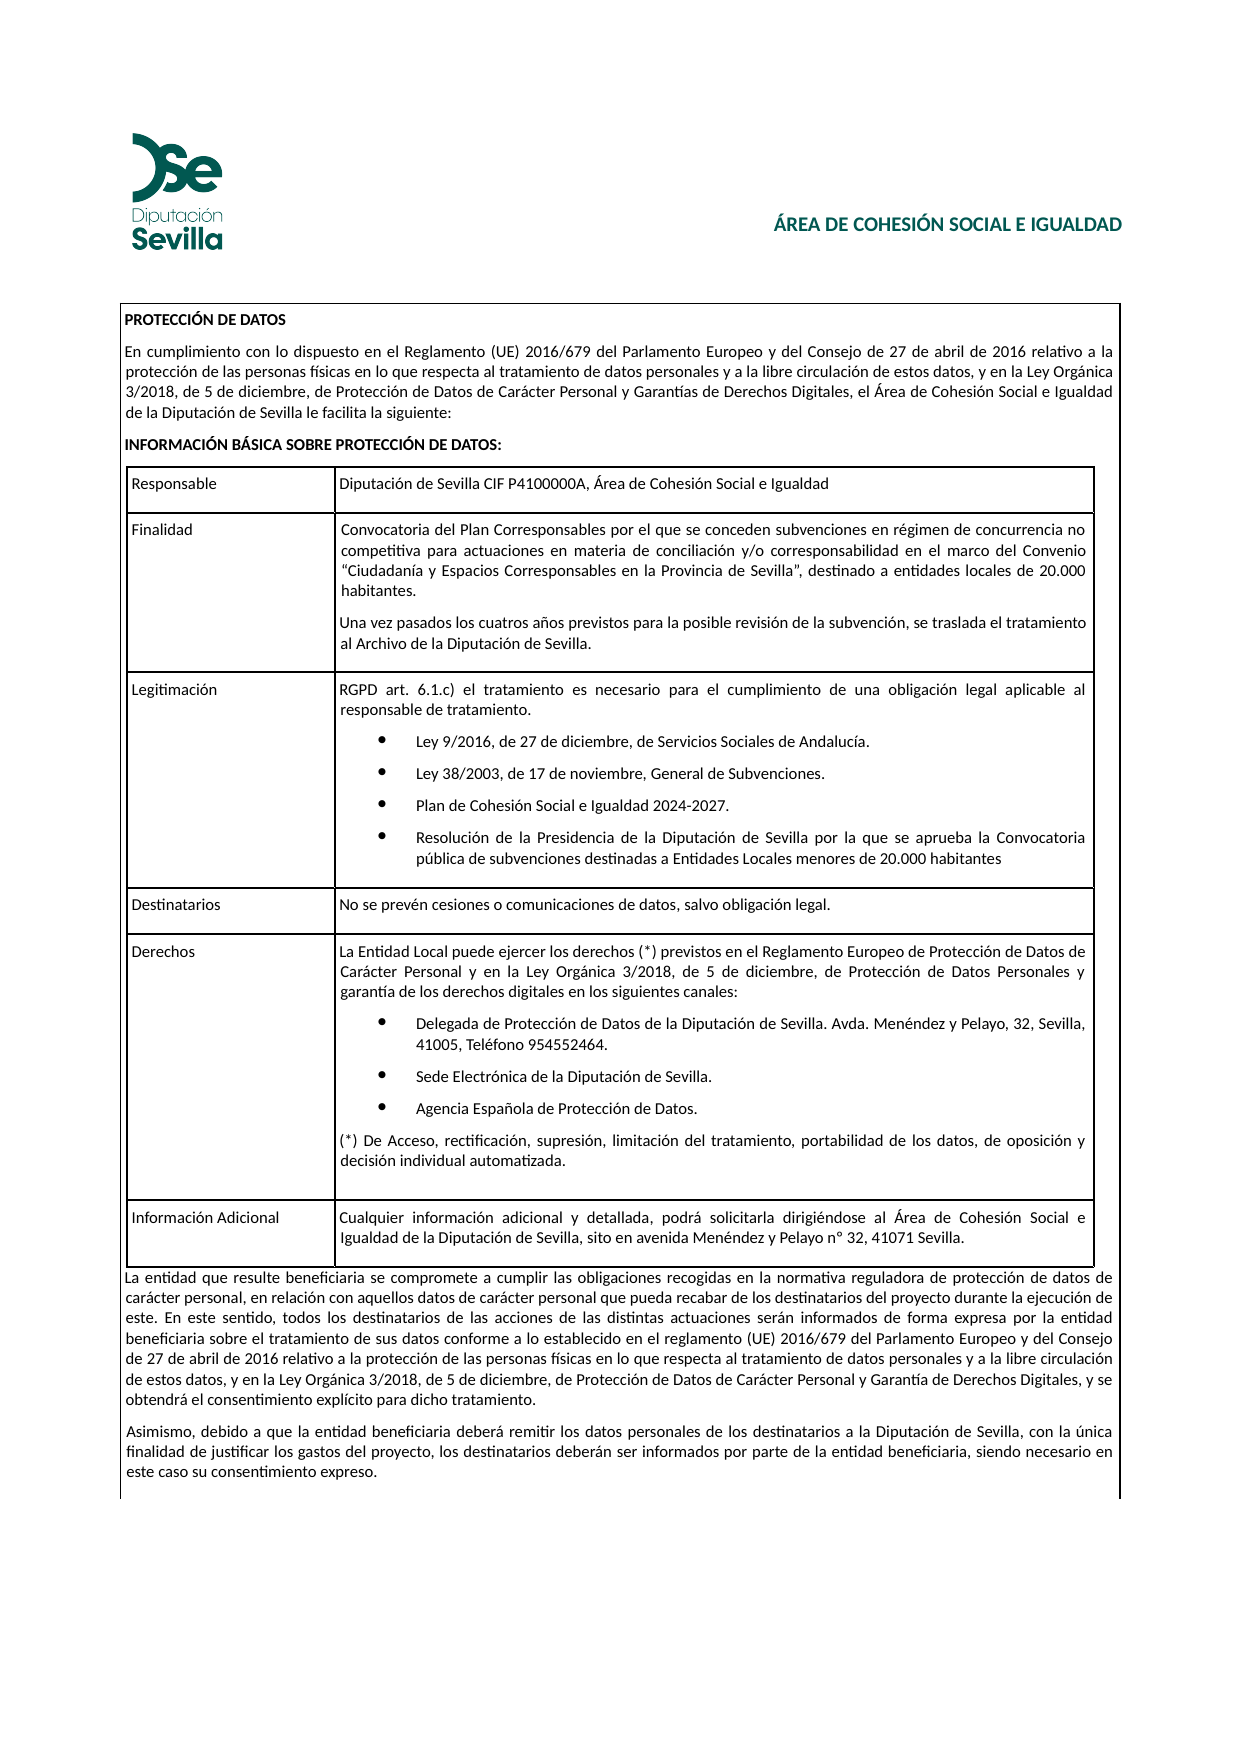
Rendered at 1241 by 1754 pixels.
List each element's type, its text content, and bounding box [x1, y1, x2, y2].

table_header Diputación de Sevilla CIF P4100000A, Área de Cohesión Social e Igualdad [336, 468, 1093, 512]
table_cell Información Adicional [128, 1201, 334, 1266]
table_cell No se prevén cesiones o comunicaciones de datos, salvo obligación legal. [336, 889, 1093, 933]
table_cell Destinatarios [128, 889, 334, 933]
table_header PROTECCIÓN DE DATOS En cumplimiento con lo dispuesto en el Reglamento (UE) 2016/679 del Parlamento Europeo y del Consejo de 27 de abril de 2016 relativo a la protección de las personas físicas en lo que respecta al tratamiento de datos personales y a la libre circulación de estos datos, y en la Ley Orgánica 3/2018, de 5 de diciembre, de Protección de Datos de Carácter Personal y Garantías de Derechos Digitales, el Área de Cohesión Social e Igualdad de la Diputación de Sevilla le facilita la siguiente: INFORMACIÓN BÁSICA SOBRE PROTECCIÓN DE DATOS: La entidad que resulte beneficiaria se compromete a cumplir las obligaciones recogidas en la normativa reguladora de protección de datos de carácter personal, en relación con aquellos datos de carácter personal que pueda recabar de los destinatarios del proyecto durante la ejecución de este. En este sentido, todos los destinatarios de las acciones de las distintas actuaciones serán informados de forma expresa por la entidad beneficiaria sobre el tratamiento de sus datos conforme a lo establecido en el reglamento (UE) 2016/679 del Parlamento Europeo y del Consejo de 27 de abril de 2016 relativo a la protección de las personas físicas en lo que respecta al tratamiento de datos personales y a la libre circulación de estos datos, y en la Ley Orgánica 3/2018, de 5 de diciembre, de Protección de Datos de Carácter Personal y Garantía de Derechos Digitales, y se obtendrá el consentimiento explícito para dicho tratamiento. Asimismo, debido a que la entidad beneficiaria deberá remitir los datos personales de los destinatarios a la Diputación de Sevilla, con la única finalidad de justificar los gastos del proyecto, los destinatarios deberán ser informados por parte de la entidad beneficiaria, siendo necesario en este caso su consentimiento expreso. [121, 304, 1119, 1499]
table_cell La Entidad Local puede ejercer los derechos (*) previstos en el Reglamento Europeo de Protección de Datos de Carácter Personal y en la Ley Orgánica 3/2018, de 5 de diciembre, de Protección de Datos Personales y garantía de los derechos digitales en los siguientes canales: Delegada de Protección de Datos de la Diputación de Sevilla. Avda. Menéndez y Pelayo, 32, Sevilla, 41005, Teléfono 954552464. Sede Electrónica de la Diputación de Sevilla. Agencia Española de Protección de Datos. (*) De Acceso, rectificación, supresión, limitación del tratamiento, portabilidad de los datos, de oposición y decisión individual automatizada. [336, 935, 1093, 1199]
table_cell Convocatoria del Plan Corresponsables por el que se conceden subvenciones en régimen de concurrencia no competitiva para actuaciones en materia de conciliación y/o corresponsabilidad en el marco del Convenio “Ciudadanía y Espacios Corresponsables en la Provincia de Sevilla”, destinado a entidades locales de 20.000 habitantes. Una vez pasados los cuatros años previstos para la posible revisión de la subvención, se traslada el tratamiento al Archivo de la Diputación de Sevilla. [336, 514, 1093, 671]
table_header Responsable [128, 468, 334, 512]
table_cell Cualquier información adicional y detallada, podrá solicitarla dirigiéndose al Área de Cohesión Social e Igualdad de la Diputación de Sevilla, sito en avenida Menéndez y Pelayo nº 32, 41071 Sevilla. [336, 1201, 1093, 1266]
table_cell RGPD art. 6.1.c) el tratamiento es necesario para el cumplimiento de una obligación legal aplicable al responsable de tratamiento. Ley 9/2016, de 27 de diciembre, de Servicios Sociales de Andalucía. Ley 38/2003, de 17 de noviembre, General de Subvenciones. Plan de Cohesión Social e Igualdad 2024-2027. Resolución de la Presidencia de la Diputación de Sevilla por la que se aprueba la Convocatoria pública de subvenciones destinadas a Entidades Locales menores de 20.000 habitantes [336, 673, 1093, 886]
table_cell Legitimación [128, 673, 334, 886]
picture [120, 121, 234, 262]
table_cell Finalidad [128, 514, 334, 671]
table_cell Derechos [128, 935, 334, 1199]
